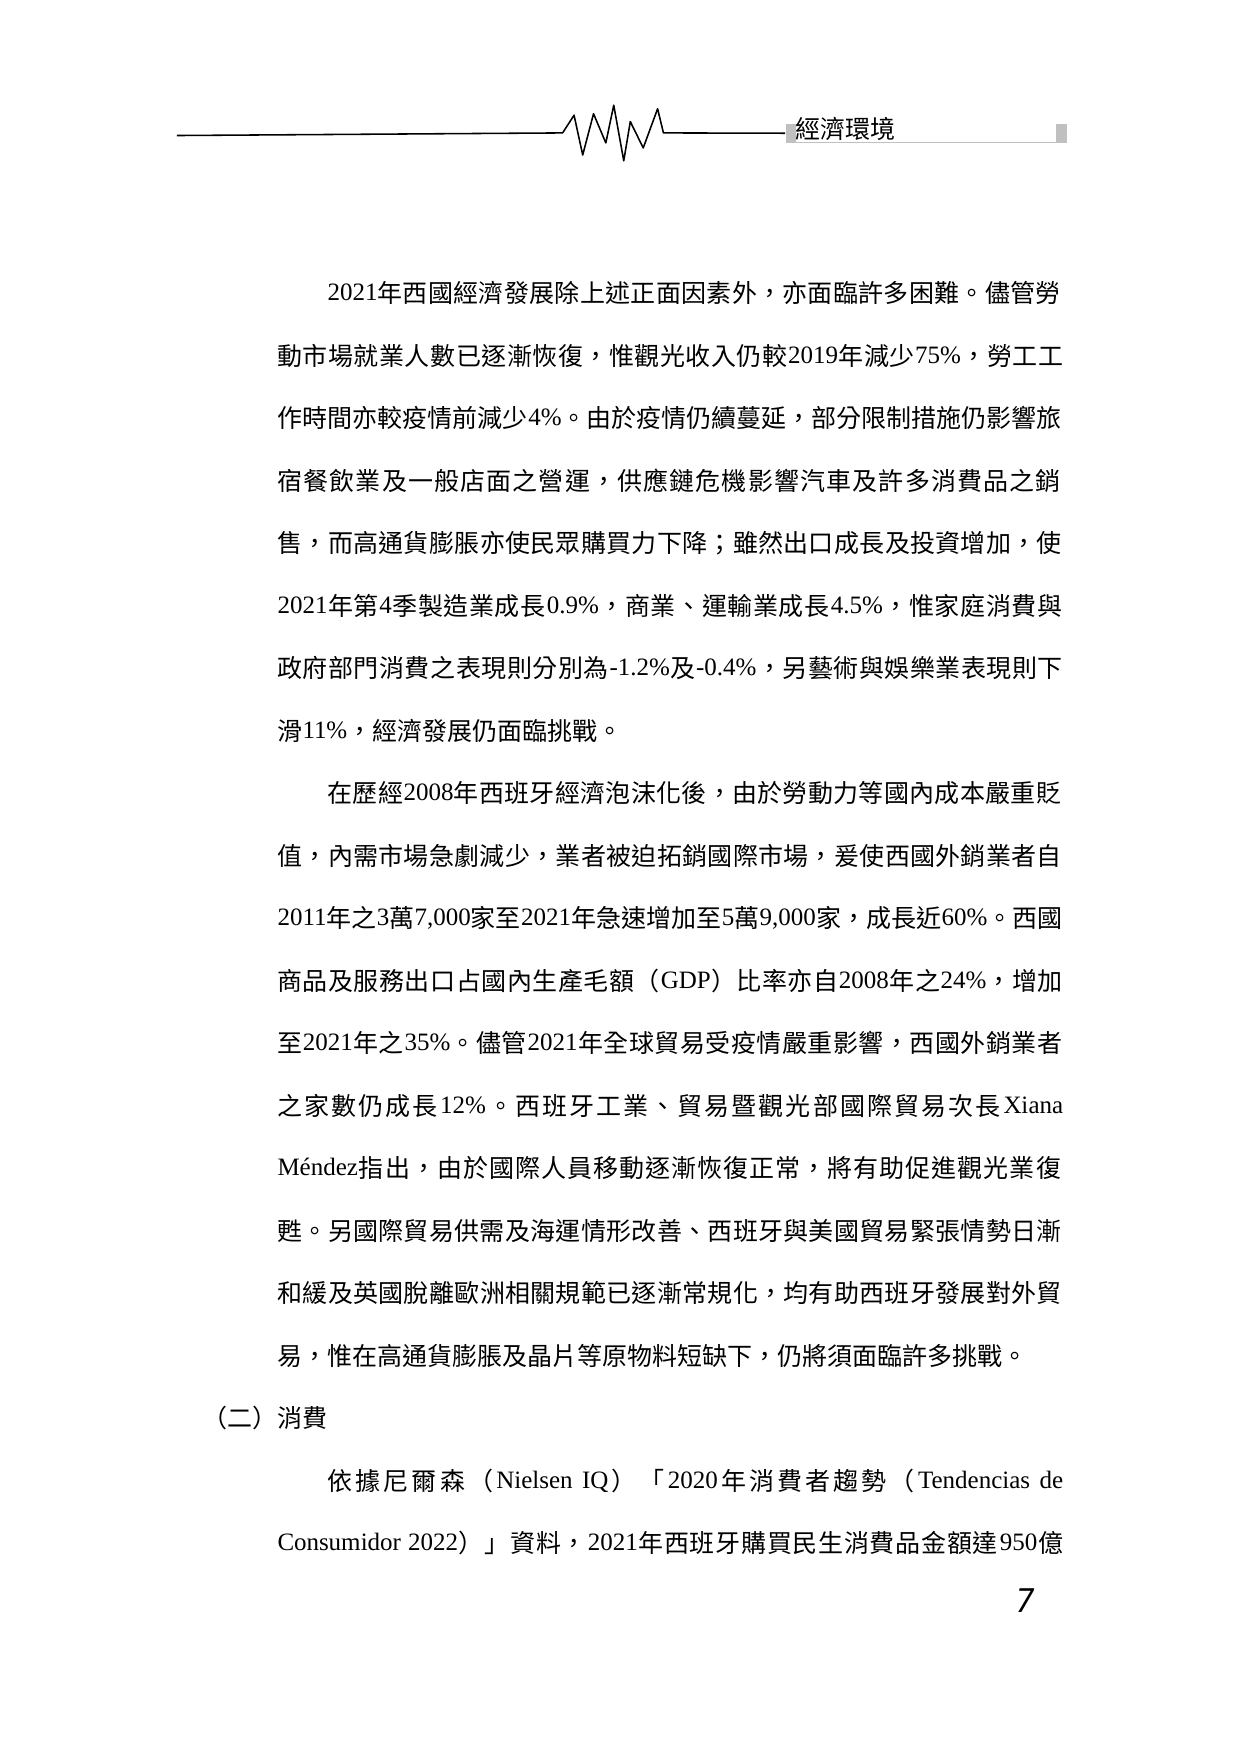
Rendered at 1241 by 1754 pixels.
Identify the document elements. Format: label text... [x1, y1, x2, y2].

text 依據尼爾森（Nielsen IQ）「2020年消費者趨勢（Tendencias de Consumidor 2022）」資料，2021年西班牙購買民生消費品金額達950億 [277, 1438, 1063, 1563]
text （二）消費 [202, 1375, 1063, 1438]
text 在歷經2008年西班牙經濟泡沫化後，由於勞動力等國內成本嚴重貶值，內需市場急劇減少，業者被迫拓銷國際市場，爰使西國外銷業者自2011年之3萬7,000家至2021年急速增加至5萬9,000家，成長近60%。西國商品及服務出口占國內生產毛額（GDP）比率亦自2008年之24%，增加至2021年之35%。儘管2021年全球貿易受疫情嚴重影響，西國外銷業者之家數仍成長12%。西班牙工業、貿易暨觀光部國際貿易次長Xiana Méndez指出，由於國際人員移動逐漸恢復正常，將有助促進觀光業復甦。另國際貿易供需及海運情形改善、西班牙與美國貿易緊張情勢日漸和緩及英國脫離歐洲相關規範已逐漸常規化，均有助西班牙發展對外貿易，惟在高通貨膨脹及晶片等原物料短缺下，仍將須面臨許多挑戰。 [277, 750, 1063, 1375]
text 2021年西國經濟發展除上述正面因素外，亦面臨許多困難。儘管勞動市場就業人數已逐漸恢復，惟觀光收入仍較2019年減少75%，勞工工作時間亦較疫情前減少4%。由於疫情仍續蔓延，部分限制措施仍影響旅宿餐飲業及一般店面之營運，供應鏈危機影響汽車及許多消費品之銷售，而高通貨膨脹亦使民眾購買力下降；雖然出口成長及投資增加，使2021年第4季製造業成長0.9%，商業、運輸業成長4.5%，惟家庭消費與政府部門消費之表現則分別為-1.2%及-0.4%，另藝術與娛樂業表現則下滑11%，經濟發展仍面臨挑戰。 [277, 250, 1063, 750]
